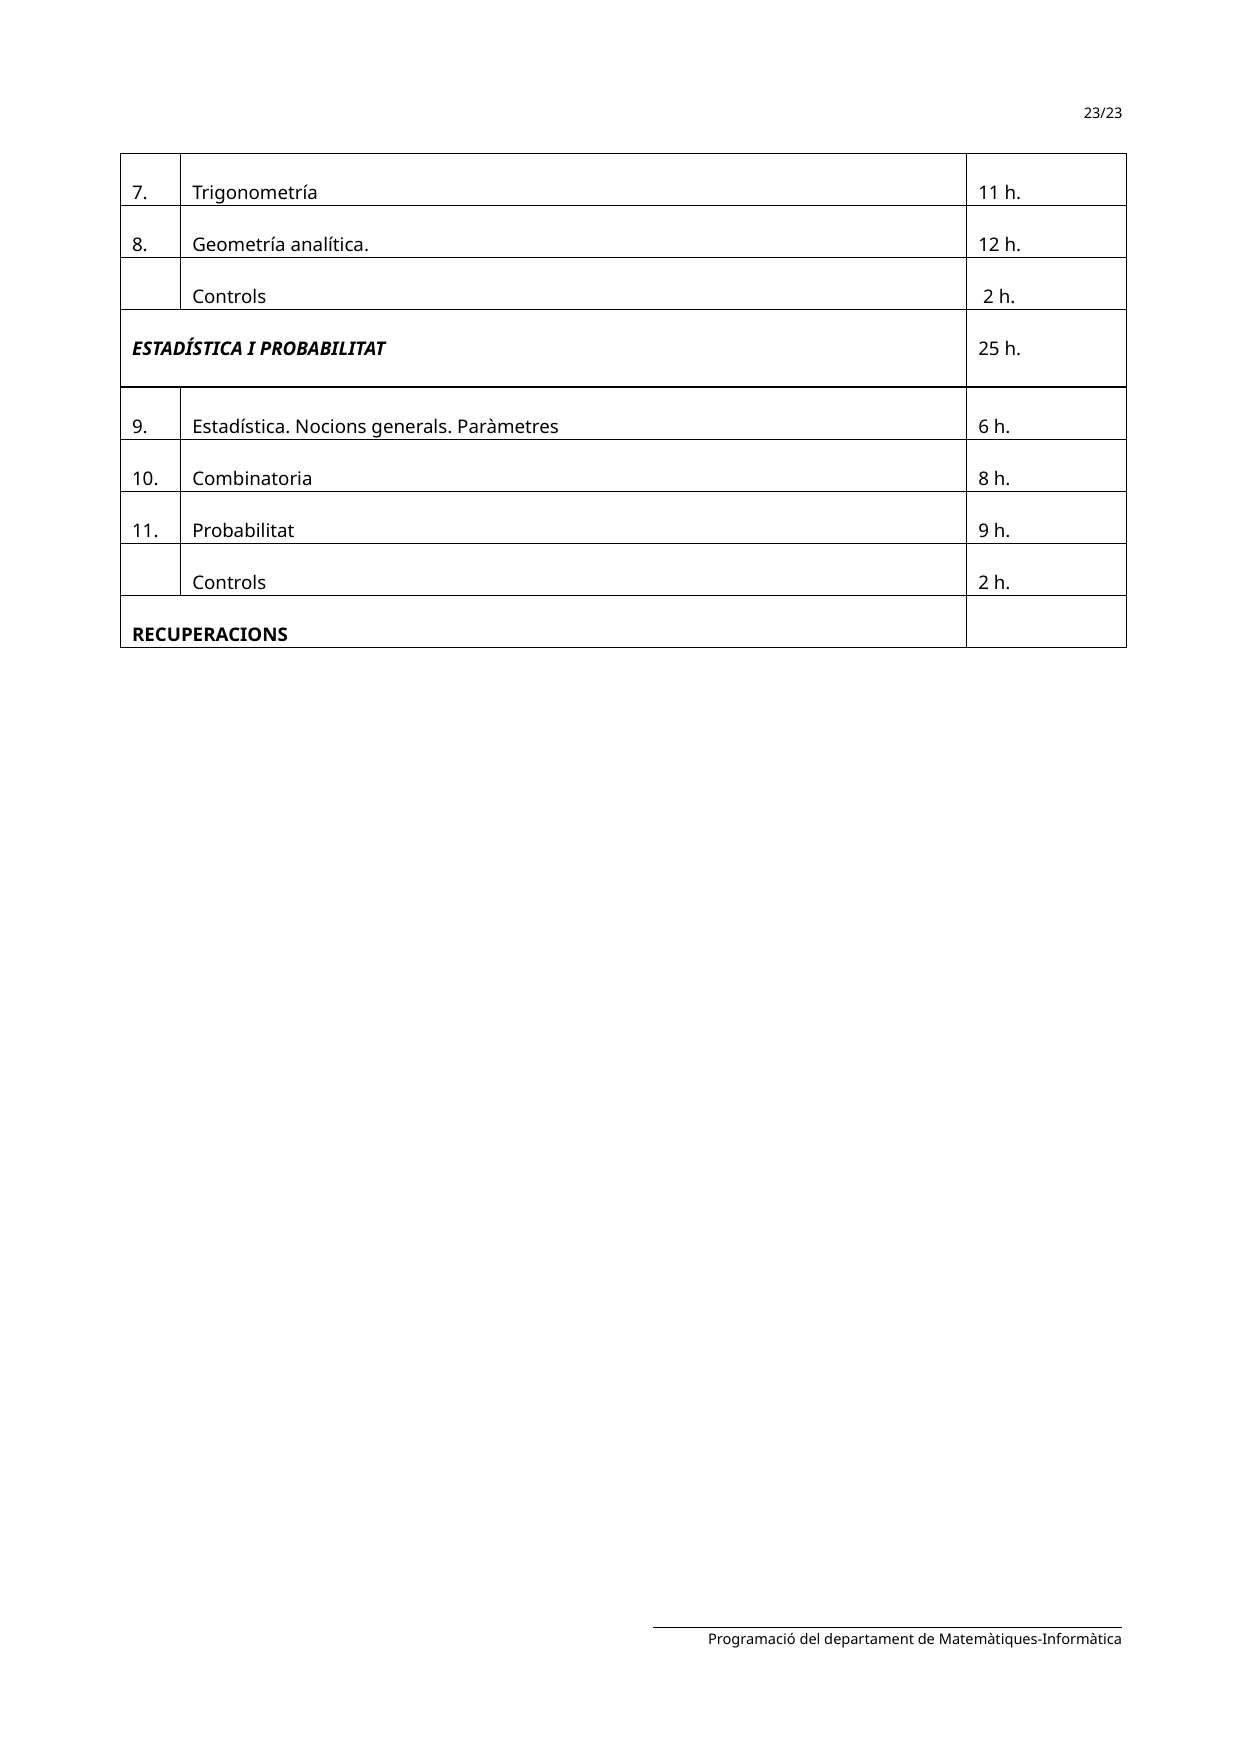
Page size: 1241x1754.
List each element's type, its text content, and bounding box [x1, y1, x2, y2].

table_cell Trigonometría [181, 154, 966, 204]
table_cell Controls [181, 258, 966, 309]
table_cell Probabilitat [181, 492, 966, 543]
table_cell 10. [121, 440, 180, 491]
table_cell Geometría analítica. [181, 206, 966, 257]
table_cell 8. [121, 206, 180, 257]
table_cell 2 h. [967, 258, 1126, 309]
table_cell 9 h. [967, 492, 1126, 543]
table_cell 6 h. [967, 388, 1126, 438]
table_cell [967, 596, 1126, 647]
table_cell ESTADÍSTICA I PROBABILITAT [121, 310, 966, 386]
table_cell 11 h. [967, 154, 1126, 204]
table_cell Estadística. Nocions generals. Paràmetres [181, 388, 966, 438]
table_cell 8 h. [967, 440, 1126, 491]
table_cell [121, 258, 180, 309]
table_cell Controls [181, 544, 966, 595]
table_cell 11. [121, 492, 180, 543]
table_cell 25 h. [967, 310, 1126, 386]
table_cell 2 h. [967, 544, 1126, 595]
table_cell RECUPERACIONS [121, 596, 966, 647]
table_cell 7. [121, 154, 180, 204]
table_cell [121, 544, 180, 595]
table_cell 12 h. [967, 206, 1126, 257]
table_cell 9. [121, 388, 180, 438]
table_cell Combinatoria [181, 440, 966, 491]
